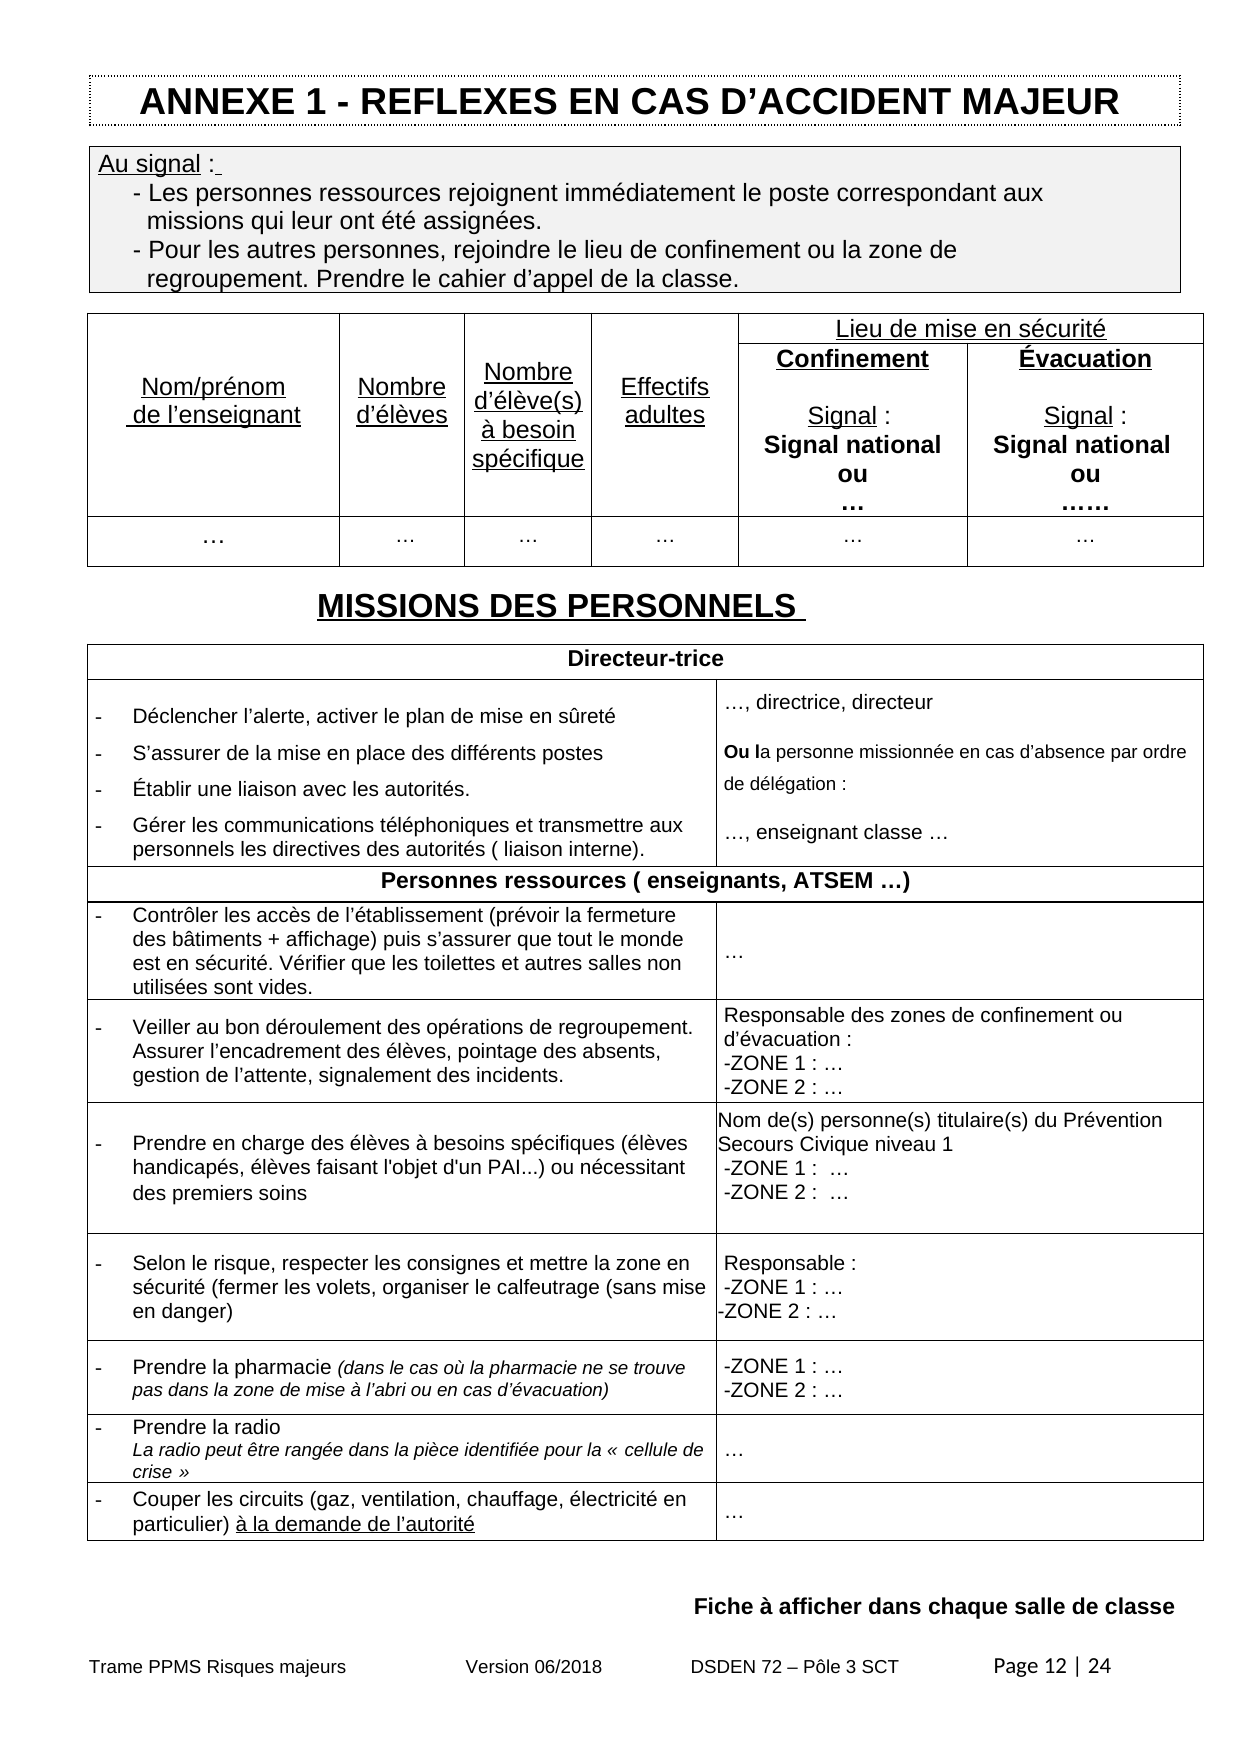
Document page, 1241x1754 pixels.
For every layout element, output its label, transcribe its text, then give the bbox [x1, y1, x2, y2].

text - Pour les autres personnes, rejoindre le lieu de confinement ou la zone de [90, 232, 1180, 261]
table_header Effectifs adultes [592, 314, 738, 516]
table_header Nombre d’élève(s) à besoin spécifique [465, 314, 591, 516]
table_cell … [739, 517, 967, 566]
table_cell Personnes ressources ( enseignants, ATSEM …) [88, 867, 1203, 901]
text - Les personnes ressources rejoignent immédiatement le poste correspondant aux [90, 174, 1180, 203]
table_cell … [717, 903, 1203, 998]
table_cell Confinement Signal : Signal national ou … [739, 344, 967, 516]
table_header Lieu de mise en sécurité [739, 314, 1203, 342]
table_cell … [340, 517, 464, 566]
table_cell Prendre la pharmacie (dans le cas où la pharmacie ne se trouve pas dans la zone de mise à l’abri ou en cas d’évacuation) [88, 1341, 716, 1414]
table_cell Veiller au bon déroulement des opérations de regroupement. Assurer l’encadrement des élèves, pointage des absents, gestion de l’attente, signalement des incidents. [88, 1000, 716, 1102]
table_cell Responsable : -ZONE 1 : … -ZONE 2 : … [717, 1234, 1203, 1340]
table_cell Prendre la radio La radio peut être rangée dans la pièce identifiée pour la « cellule de crise » [88, 1415, 716, 1482]
table_cell … [968, 517, 1203, 566]
text Fiche à afficher dans chaque salle de classe [89, 1593, 1181, 1619]
table_cell … [717, 1483, 1203, 1539]
text missions qui leur ont été assignées. [90, 203, 1180, 232]
table_cell Selon le risque, respecter les consignes et mettre la zone en sécurité (fermer les volets, organiser le calfeutrage (sans mise en danger) [88, 1234, 716, 1340]
table_cell Prendre en charge des élèves à besoins spécifiques (élèves handicapés, élèves faisant l'objet d'un PAI...) ou nécessitant des premiers soins [88, 1103, 716, 1233]
table_cell Nom de(s) personne(s) titulaire(s) du Prévention Secours Civique niveau 1 -ZONE 1 : … -ZONE 2 : … [717, 1103, 1203, 1233]
table_cell Évacuation Signal : Signal national ou …… [968, 344, 1203, 516]
table_cell Déclencher l’alerte, activer le plan de mise en sûreté S’assurer de la mise en place des différents postes Établir une liaison avec les autorités. Gérer les communications téléphoniques et transmettre aux personnels les directives des autorités ( liaison interne). [88, 680, 716, 866]
text regroupement. Prendre le cahier d’appel de la classe. [90, 261, 1180, 292]
table_cell … [592, 517, 738, 566]
text ANNEXE 1 - REFLEXES EN CAS D’ACCIDENT MAJEUR [89, 75, 1181, 126]
table_header Nom/prénom de l’enseignant [88, 314, 339, 516]
table_cell … [88, 517, 339, 566]
table_cell …, directrice, directeur Ou la personne missionnée en cas d’absence par ordre de délégation : …, enseignant classe … [717, 680, 1203, 866]
text MISSIONS DES PERSONNELS [89, 586, 1181, 624]
table_header Directeur-trice [88, 645, 1203, 679]
table_cell Responsable des zones de confinement ou d’évacuation : -ZONE 1 : … -ZONE 2 : … [717, 1000, 1203, 1102]
table_cell -ZONE 1 : … -ZONE 2 : … [717, 1341, 1203, 1414]
table_cell … [465, 517, 591, 566]
table_cell Couper les circuits (gaz, ventilation, chauffage, électricité en particulier) à la demande de l’autorité [88, 1483, 716, 1539]
text Au signal : [90, 147, 1180, 174]
table_header Nombre d’élèves [340, 314, 464, 516]
table_cell … [717, 1415, 1203, 1482]
table_cell Contrôler les accès de l’établissement (prévoir la fermeture des bâtiments + affichage) puis s’assurer que tout le monde est en sécurité. Vérifier que les toilettes et autres salles non utilisées sont vides. [88, 903, 716, 998]
